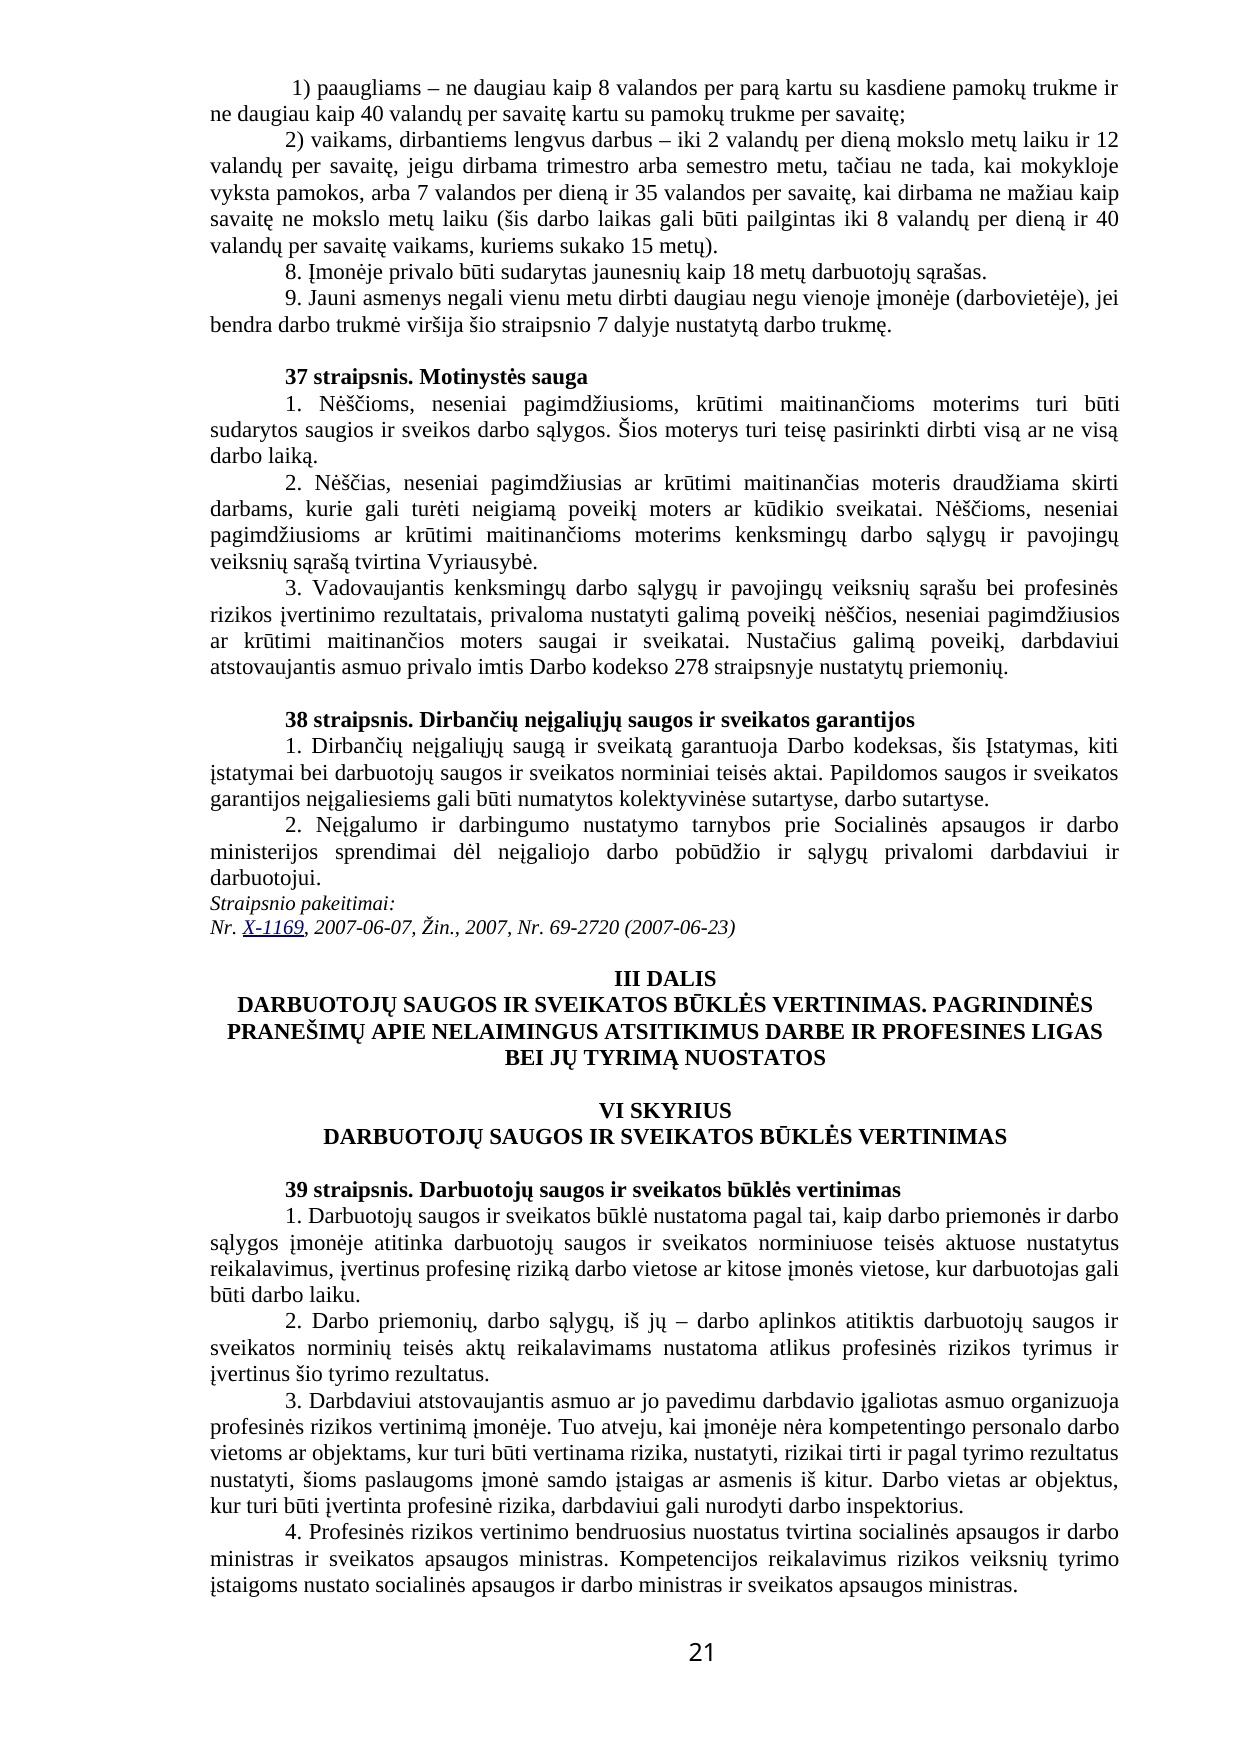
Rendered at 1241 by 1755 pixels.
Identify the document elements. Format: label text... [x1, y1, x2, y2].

text 2. Nėščias, neseniai pagimdžiusias ar krūtimi maitinančias moteris draudžiama skirti darbams, kurie gali turėti neigiamą poveikį moters ar kūdikio sveikatai. Nėščioms, neseniai pagimdžiusioms ar krūtimi maitinančioms moterims kenksmingų darbo sąlygų ir pavojingų veiksnių sąrašą tvirtina Vyriausybė. [210, 469, 1120, 574]
text 3. Darbdaviui atstovaujantis asmuo ar jo pavedimu darbdavio įgaliotas asmuo organizuoja profesinės rizikos vertinimą įmonėje. Tuo atveju, kai įmonėje nėra kompetentingo personalo darbo vietoms ar objektams, kur turi būti vertinama rizika, nustatyti, rizikai tirti ir pagal tyrimo rezultatus nustatyti, šioms paslaugoms įmonė samdo įstaigas ar asmenis iš kitur. Darbo vietas ar objektus, kur turi būti įvertinta profesinė rizika, darbdaviui gali nurodyti darbo inspektorius. [210, 1387, 1120, 1518]
text III DALIS [210, 965, 1120, 991]
text 2) vaikams, dirbantiems lengvus darbus – iki 2 valandų per dieną mokslo metų laiku ir 12 valandų per savaitę, jeigu dirbama trimestro arba semestro metu, tačiau ne tada, kai mokykloje vyksta pamokos, arba 7 valandos per dieną ir 35 valandos per savaitę, kai dirbama ne mažiau kaip savaitę ne mokslo metų laiku (šis darbo laikas gali būti pailgintas iki 8 valandų per dieną ir 40 valandų per savaitę vaikams, kuriems sukako 15 metų). [210, 126, 1120, 258]
text DARBUOTOJŲ SAUGOS IR SVEIKATOS BŪKLĖS VERTINIMAS [210, 1123, 1120, 1149]
text Straipsnio pakeitimai: [210, 891, 1120, 914]
text 4. Profesinės rizikos vertinimo bendruosius nuostatus tvirtina socialinės apsaugos ir darbo ministras ir sveikatos apsaugos ministras. Kompetencijos reikalavimus rizikos veiksnių tyrimo įstaigoms nustato socialinės apsaugos ir darbo ministras ir sveikatos apsaugos ministras. [210, 1518, 1120, 1597]
text DARBUOTOJŲ SAUGOS IR SVEIKATOS BŪKLĖS VERTINIMAS. PAGRINDINĖS PRANEŠIMŲ APIE NELAIMINGUS ATSITIKIMUS DARBE IR PROFESINES LIGAS BEI JŲ TYRIMĄ NUOSTATOS [210, 991, 1120, 1070]
text 2. Neįgalumo ir darbingumo nustatymo tarnybos prie Socialinės apsaugos ir darbo ministerijos sprendimai dėl neįgaliojo darbo pobūdžio ir sąlygų privalomi darbdaviui ir darbuotojui. [210, 811, 1120, 891]
text 3. Vadovaujantis kenksmingų darbo sąlygų ir pavojingų veiksnių sąrašu bei profesinės rizikos įvertinimo rezultatais, privaloma nustatyti galimą poveikį nėščios, neseniai pagimdžiusios ar krūtimi maitinančios moters saugai ir sveikatai. Nustačius galimą poveikį, darbdaviui atstovaujantis asmuo privalo imtis Darbo kodekso 278 straipsnyje nustatytų priemonių. [210, 574, 1120, 680]
text 1. Dirbančių neįgaliųjų saugą ir sveikatą garantuoja Darbo kodeksas, šis Įstatymas, kiti įstatymai bei darbuotojų saugos ir sveikatos norminiai teisės aktai. Papildomos saugos ir sveikatos garantijos neįgaliesiems gali būti numatytos kolektyvinėse sutartyse, darbo sutartyse. [210, 732, 1120, 811]
text 39 straipsnis. Darbuotojų saugos ir sveikatos būklės vertinimas [210, 1176, 1120, 1202]
text 1. Nėščioms, neseniai pagimdžiusioms, krūtimi maitinančioms moterims turi būti sudarytos saugios ir sveikos darbo sąlygos. Šios moterys turi teisę pasirinkti dirbti visą ar ne visą darbo laiką. [210, 390, 1120, 469]
text 2. Darbo priemonių, darbo sąlygų, iš jų – darbo aplinkos atitiktis darbuotojų saugos ir sveikatos norminių teisės aktų reikalavimams nustatoma atlikus profesinės rizikos tyrimus ir įvertinus šio tyrimo rezultatus. [210, 1308, 1120, 1387]
text 37 straipsnis. Motinystės sauga [210, 363, 1120, 390]
text 1. Darbuotojų saugos ir sveikatos būklė nustatoma pagal tai, kaip darbo priemonės ir darbo sąlygos įmonėje atitinka darbuotojų saugos ir sveikatos norminiuose teisės aktuose nustatytus reikalavimus, įvertinus profesinę riziką darbo vietose ar kitose įmonės vietose, kur darbuotojas gali būti darbo laiku. [210, 1202, 1120, 1308]
text 8. Įmonėje privalo būti sudarytas jaunesnių kaip 18 metų darbuotojų sąrašas. [210, 258, 1120, 284]
text Nr. X-1169, 2007-06-07, Žin., 2007, Nr. 69-2720 (2007-06-23) [210, 914, 1120, 939]
text 9. Jauni asmenys negali vienu metu dirbti daugiau negu vienoje įmonėje (darbovietėje), jei bendra darbo trukmė viršija šio straipsnio 7 dalyje nustatytą darbo trukmę. [210, 284, 1120, 337]
text 1) paaugliams – ne daugiau kaip 8 valandos per parą kartu su kasdiene pamokų trukme ir ne daugiau kaip 40 valandų per savaitę kartu su pamokų trukme per savaitę; [210, 73, 1120, 126]
text VI SKYRIUS [210, 1097, 1120, 1123]
text 38 straipsnis. Dirbančių neįgaliųjų saugos ir sveikatos garantijos [210, 706, 1120, 732]
